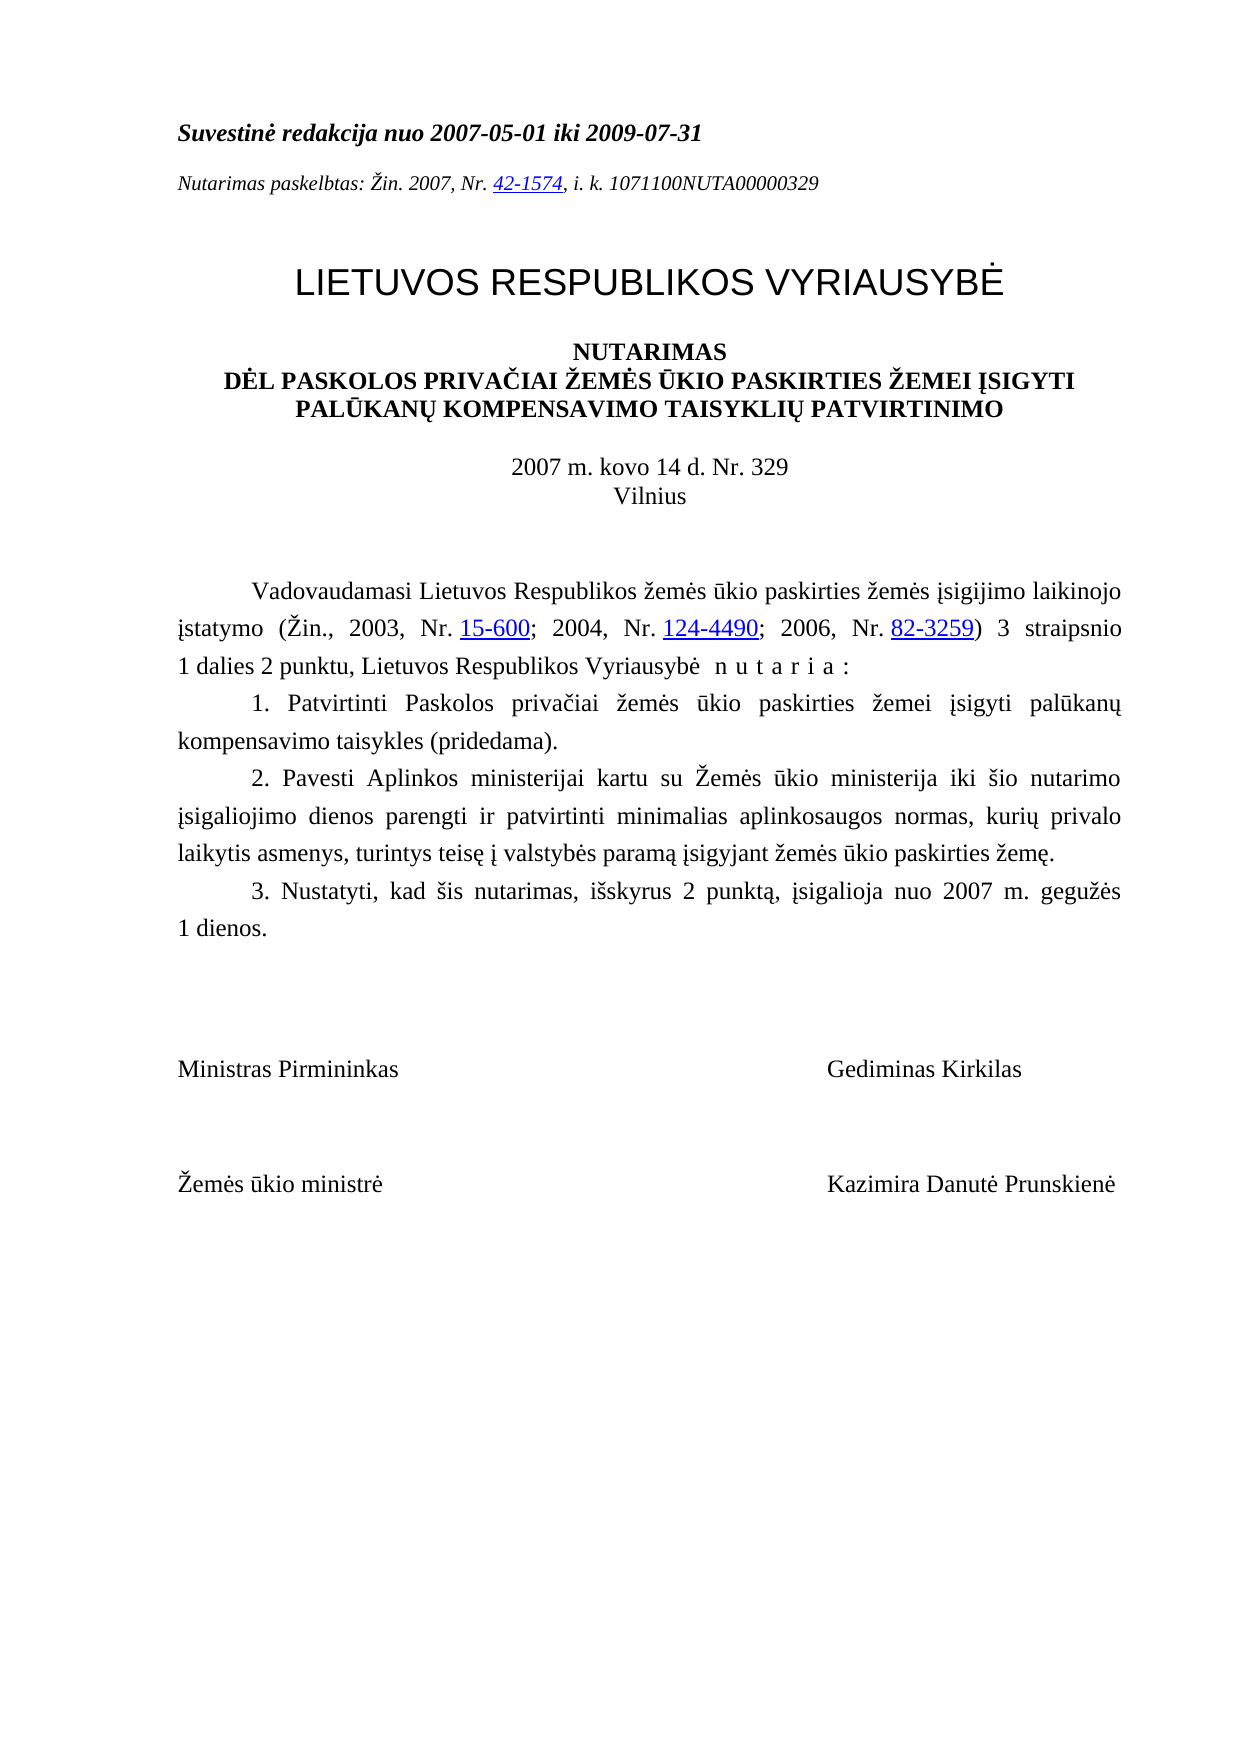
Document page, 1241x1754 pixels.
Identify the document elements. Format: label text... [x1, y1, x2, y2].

text Žemės ūkio ministrė Kazimira Danutė Prunskienė [177, 1169, 1122, 1198]
text Vadovaudamasi Lietuvos Respublikos žemės ūkio paskirties žemės įsigijimo laikinojo įstatymo (Žin., 2003, Nr. 15-600; 2004, Nr. 124-4490; 2006, Nr. 82-3259) 3 straipsnio 1 dalies 2 punktu, Lietuvos Respublikos Vyriausybė nutaria: [177, 567, 1122, 679]
text Nutarimas paskelbtas: Žin. 2007, Nr. 42-1574, i. k. 1071100NUTA00000329 [177, 171, 1122, 195]
text 2. Pavesti Aplinkos ministerijai kartu su Žemės ūkio ministerija iki šio nutarimo įsigaliojimo dienos parengti ir patvirtinti minimalias aplinkosaugos normas, kurių privalo laikytis asmenys, turintys teisę į valstybės paramą įsigyjant žemės ūkio paskirties žemę. [177, 754, 1122, 867]
text 2007 m. kovo 14 d. Nr. 329 [177, 452, 1122, 481]
text 1. Patvirtinti Paskolos privačiai žemės ūkio paskirties žemei įsigyti palūkanų kompensavimo taisykles (pridedama). [177, 679, 1122, 754]
text Ministras Pirmininkas Gediminas Kirkilas [177, 1054, 1122, 1083]
text 3. Nustatyti, kad šis nutarimas, išskyrus 2 punktą, įsigalioja nuo 2007 m. gegužės 1 dienos. [177, 867, 1122, 942]
text Vilnius [177, 481, 1122, 509]
text DĖL PASKOLOS PRIVAČIAI ŽEMĖS ŪKIO PASKIRTIES ŽEMEI ĮSIGYTI PALŪKANŲ KOMPENSAVIMO TAISYKLIŲ PATVIRTINIMO [177, 366, 1122, 423]
text nutarimas [177, 337, 1122, 366]
text Lietuvos Respublikos Vyriausybė [177, 260, 1122, 303]
text Suvestinė redakcija nuo 2007-05-01 iki 2009-07-31 [177, 118, 1122, 147]
